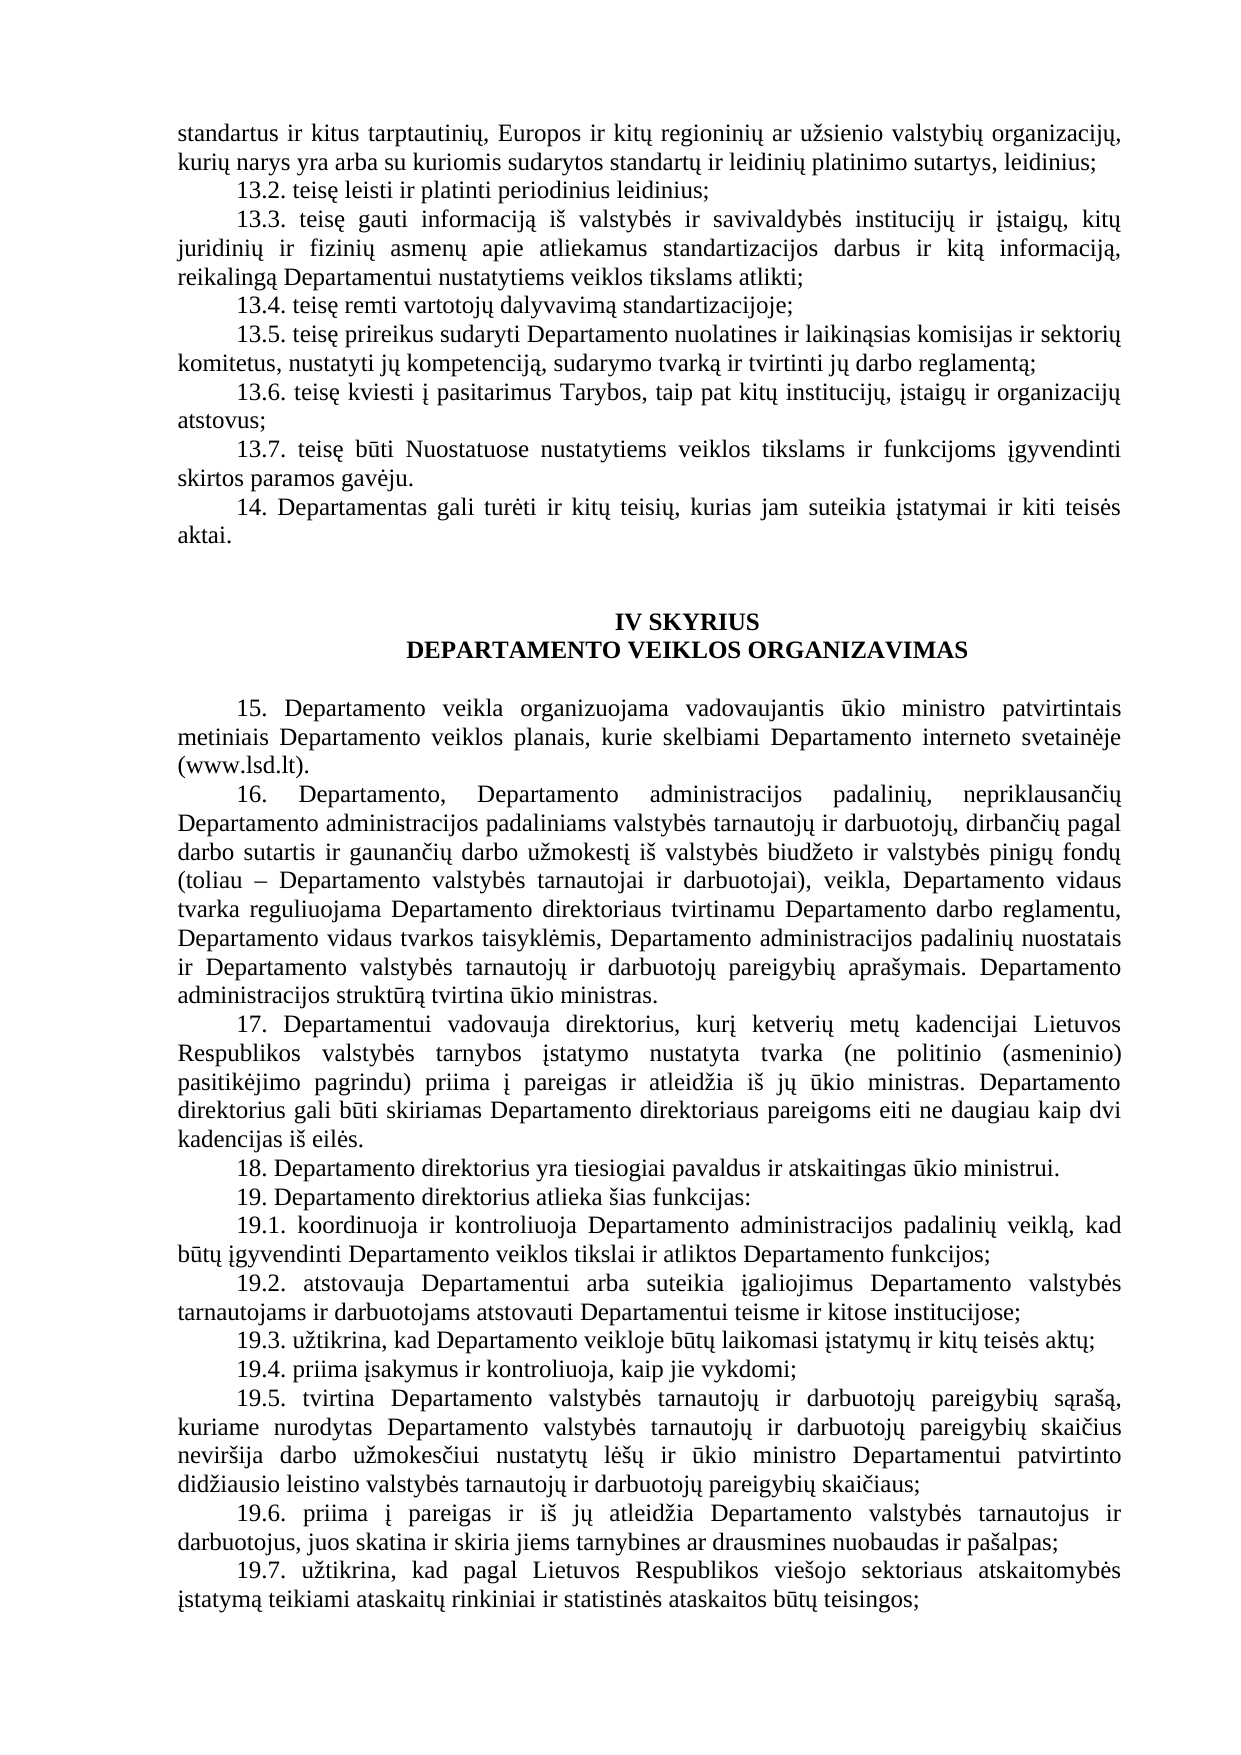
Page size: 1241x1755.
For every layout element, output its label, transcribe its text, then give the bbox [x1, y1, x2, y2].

text Departamento veiklos organizavimas [177, 636, 1122, 664]
text 15. Departamento veikla organizuojama vadovaujantis ūkio ministro patvirtintais metiniais Departamento veiklos planais, kurie skelbiami Departamento interneto svetainėje (www.lsd.lt). [177, 693, 1122, 779]
text 13.5. teisę prireikus sudaryti Departamento nuolatines ir laikinąsias komisijas ir sektorių komitetus, nustatyti jų kompetenciją, sudarymo tvarką ir tvirtinti jų darbo reglamentą; [177, 319, 1122, 377]
text 19.2. atstovauja Departamentui arba suteikia įgaliojimus Departamento valstybės tarnautojams ir darbuotojams atstovauti Departamentui teisme ir kitose institucijose; [177, 1268, 1122, 1326]
text 19. Departamento direktorius atlieka šias funkcijas: [177, 1182, 1122, 1211]
text 13.6. teisę kviesti į pasitarimus Tarybos, taip pat kitų institucijų, įstaigų ir organizacijų atstovus; [177, 377, 1122, 434]
text 13.2. teisę leisti ir platinti periodinius leidinius; [177, 176, 1122, 204]
text 19.5. tvirtina Departamento valstybės tarnautojų ir darbuotojų pareigybių sąrašą, kuriame nurodytas Departamento valstybės tarnautojų ir darbuotojų pareigybių skaičius neviršija darbo užmokesčiui nustatytų lėšų ir ūkio ministro Departamentui patvirtinto didžiausio leistino valstybės tarnautojų ir darbuotojų pareigybių skaičiaus; [177, 1383, 1122, 1498]
text 18. Departamento direktorius yra tiesiogiai pavaldus ir atskaitingas ūkio ministrui. [177, 1153, 1122, 1182]
text 19.7. užtikrina, kad pagal Lietuvos Respublikos viešojo sektoriaus atskaitomybės įstatymą teikiami ataskaitų rinkiniai ir statistinės ataskaitos būtų teisingos; [177, 1556, 1122, 1613]
text 19.1. koordinuoja ir kontroliuoja Departamento administracijos padalinių veiklą, kad būtų įgyvendinti Departamento veiklos tikslai ir atliktos Departamento funkcijos; [177, 1211, 1122, 1268]
text 16. Departamento, Departamento administracijos padalinių, nepriklausančių Departamento administracijos padaliniams valstybės tarnautojų ir darbuotojų, dirbančių pagal darbo sutartis ir gaunančių darbo užmokestį iš valstybės biudžeto ir valstybės pinigų fondų (toliau – Departamento valstybės tarnautojai ir darbuotojai), veikla, Departamento vidaus tvarka reguliuojama Departamento direktoriaus tvirtinamu Departamento darbo reglamentu, Departamento vidaus tvarkos taisyklėmis, Departamento administracijos padalinių nuostatais ir Departamento valstybės tarnautojų ir darbuotojų pareigybių aprašymais. Departamento administracijos struktūrą tvirtina ūkio ministras. [177, 779, 1122, 1009]
text 17. Departamentui vadovauja direktorius, kurį ketverių metų kadencijai Lietuvos Respublikos valstybės tarnybos įstatymo nustatyta tvarka (ne politinio (asmeninio) pasitikėjimo pagrindu) priima į pareigas ir atleidžia iš jų ūkio ministras. Departamento direktorius gali būti skiriamas Departamento direktoriaus pareigoms eiti ne daugiau kaip dvi kadencijas iš eilės. [177, 1009, 1122, 1153]
text 13.3. teisę gauti informaciją iš valstybės ir savivaldybės institucijų ir įstaigų, kitų juridinių ir fizinių asmenų apie atliekamus standartizacijos darbus ir kitą informaciją, reikalingą Departamentui nustatytiems veiklos tikslams atlikti; [177, 204, 1122, 291]
text 19.4. priima įsakymus ir kontroliuoja, kaip jie vykdomi; [177, 1354, 1122, 1383]
text IV SKYRIUS [177, 607, 1122, 636]
text 19.6. priima į pareigas ir iš jų atleidžia Departamento valstybės tarnautojus ir darbuotojus, juos skatina ir skiria jiems tarnybines ar drausmines nuobaudas ir pašalpas; [177, 1498, 1122, 1556]
text 13.4. teisę remti vartotojų dalyvavimą standartizacijoje; [177, 291, 1122, 319]
text 14. Departamentas gali turėti ir kitų teisių, kurias jam suteikia įstatymai ir kiti teisės aktai. [177, 492, 1122, 549]
text 13.7. teisę būti Nuostatuose nustatytiems veiklos tikslams ir funkcijoms įgyvendinti skirtos paramos gavėju. [177, 434, 1122, 492]
text standartus ir kitus tarptautinių, Europos ir kitų regioninių ar užsienio valstybių organizacijų, kurių narys yra arba su kuriomis sudarytos standartų ir leidinių platinimo sutartys, leidinius; [177, 118, 1122, 176]
text 19.3. užtikrina, kad Departamento veikloje būtų laikomasi įstatymų ir kitų teisės aktų; [177, 1326, 1122, 1354]
